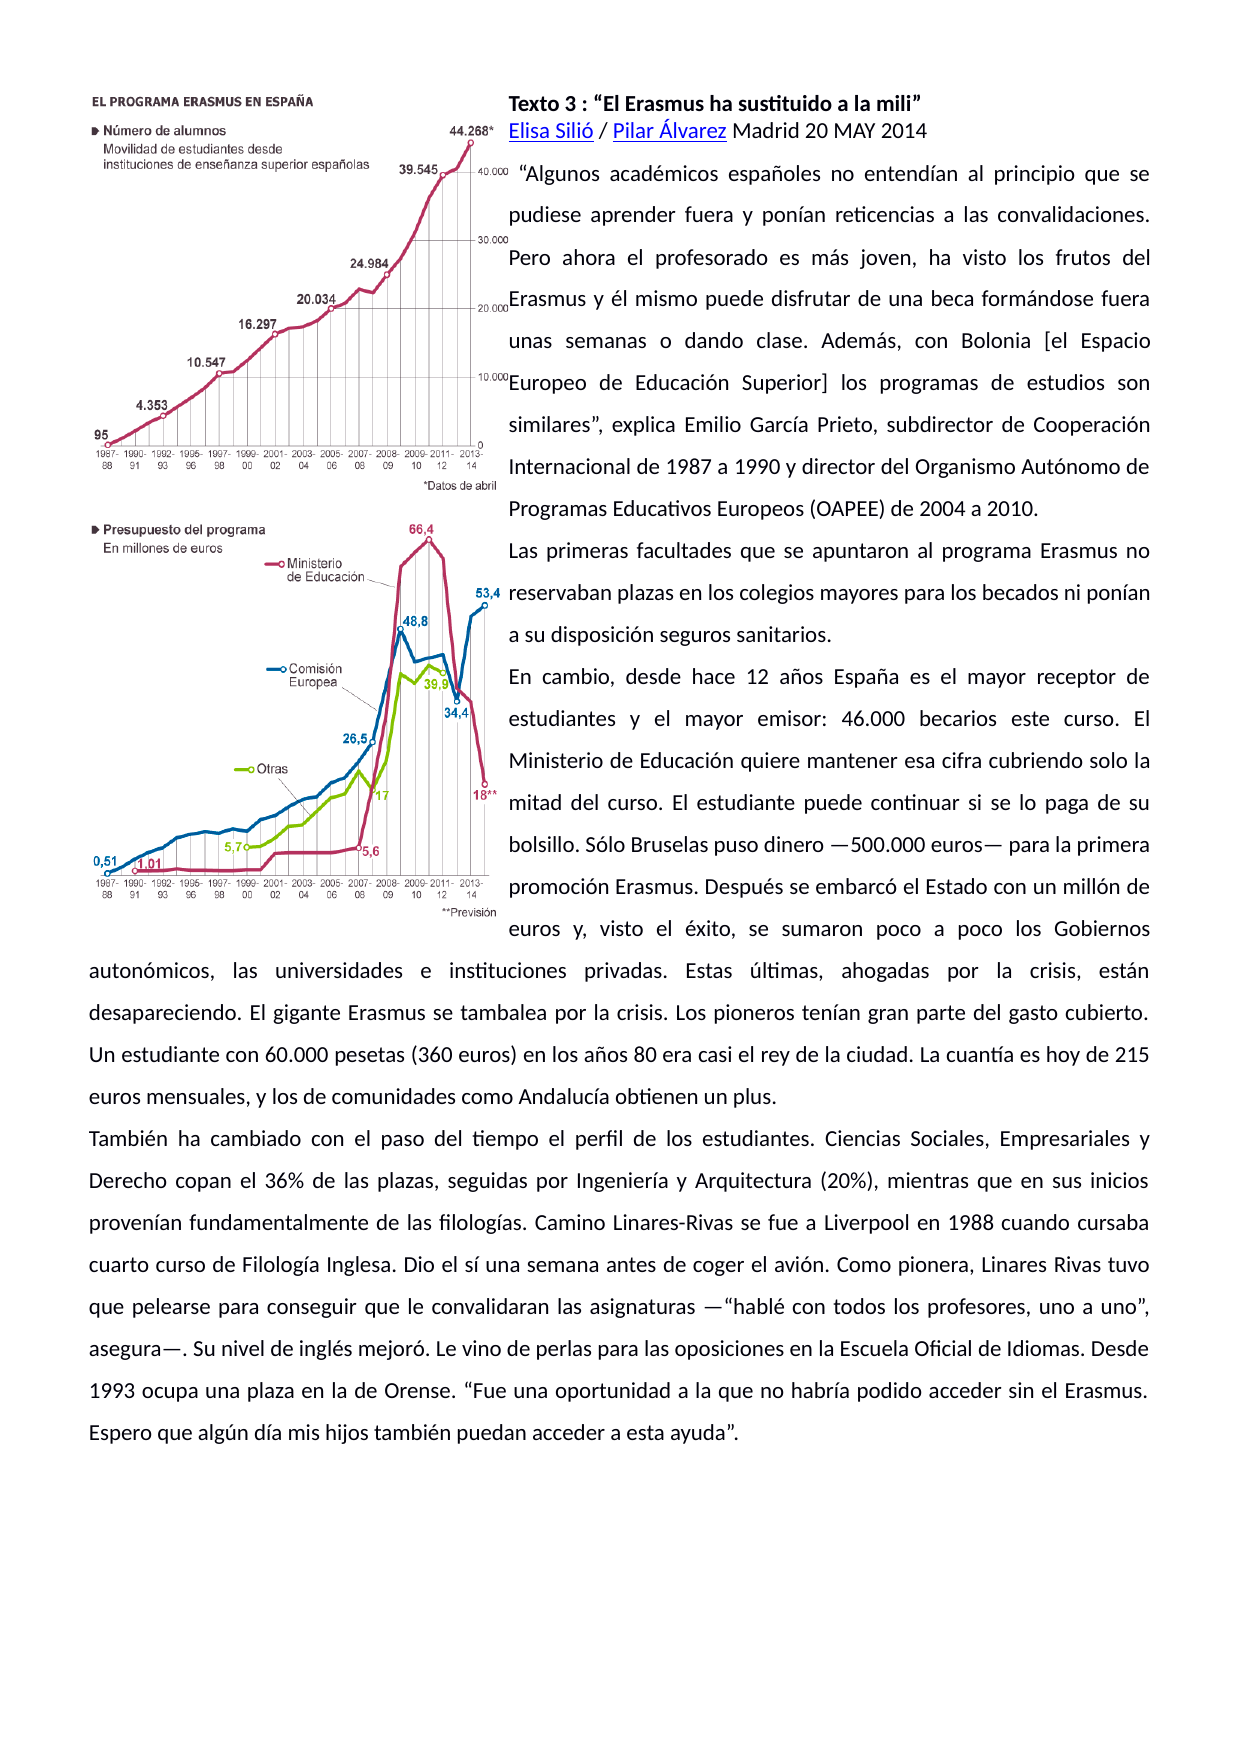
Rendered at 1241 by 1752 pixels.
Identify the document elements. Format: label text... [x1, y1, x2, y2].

text También ha cambiado con el paso del tiempo el perfil de los estudiantes. Ciencias Sociales, Empresariales y Derecho copan el 36% de las plazas, seguidas por Ingeniería y Arquitectura (20%), mientras que en sus inicios provenían fundamentalmente de las filologías. Camino Linares-Rivas se fue a Liverpool en 1988 cuando cursaba cuarto curso de Filología Inglesa. Dio el sí una semana antes de coger el avión. Como pionera, Linares Rivas tuvo que pelearse para conseguir que le convalidaran las asignaturas —“hablé con todos los profesores, uno a uno”, asegura—. Su nivel de inglés mejoró. Le vino de perlas para las oposiciones en la Escuela Oficial de Idiomas. Desde 1993 ocupa una plaza en la de Orense. “Fue una oportunidad a la que no habría podido acceder sin el Erasmus. Espero que algún día mis hijos también puedan acceder a esta ayuda”. [89, 1124, 1152, 1446]
text Elisa Silió / Pilar Álvarez Madrid 20 MAY 2014 [509, 117, 1152, 145]
picture [88, 88, 509, 920]
text “Algunos académicos españoles no entendían al principio que se pudiese aprender fuera y ponían reticencias a las convalidaciones. Pero ahora el profesorado es más joven, ha visto los frutos del Erasmus y él mismo puede disfrutar de una beca formándose fuera unas semanas o dando clase. Además, con Bolonia [el Espacio Europeo de Educación Superior] los programas de estudios son similares”, explica Emilio García Prieto, subdirector de Cooperación Internacional de 1987 a 1990 y director del Organismo Autónomo de Programas Educativos Europeos (OAPEE) de 2004 a 2010. [509, 159, 1152, 522]
text Texto 3 : “El Erasmus ha sustituido a la mili” [509, 89, 1152, 117]
text En cambio, desde hace 12 años España es el mayor receptor de estudiantes y el mayor emisor: 46.000 becarios este curso. El Ministerio de Educación quiere mantener esa cifra cubriendo solo la mitad del curso. El estudiante puede continuar si se lo paga de su bolsillo. Sólo Bruselas puso dinero —500.000 euros— para la primera promoción Erasmus. Después se embarcó el Estado con un millón de euros y, visto el éxito, se sumaron poco a poco los Gobiernos autonómicos, las universidades e instituciones privadas. Estas últimas, ahogadas por la crisis, están desapareciendo. El gigante Erasmus se tambalea por la crisis. Los pioneros tenían gran parte del gasto cubierto. Un estudiante con 60.000 pesetas (360 euros) en los años 80 era casi el rey de la ciudad. La cuantía es hoy de 215 euros mensuales, y los de comunidades como Andalucía obtienen un plus. [89, 662, 1152, 1110]
text Las primeras facultades que se apuntaron al programa Erasmus no reservaban plazas en los colegios mayores para los becados ni ponían a su disposición seguros sanitarios. [509, 536, 1152, 648]
